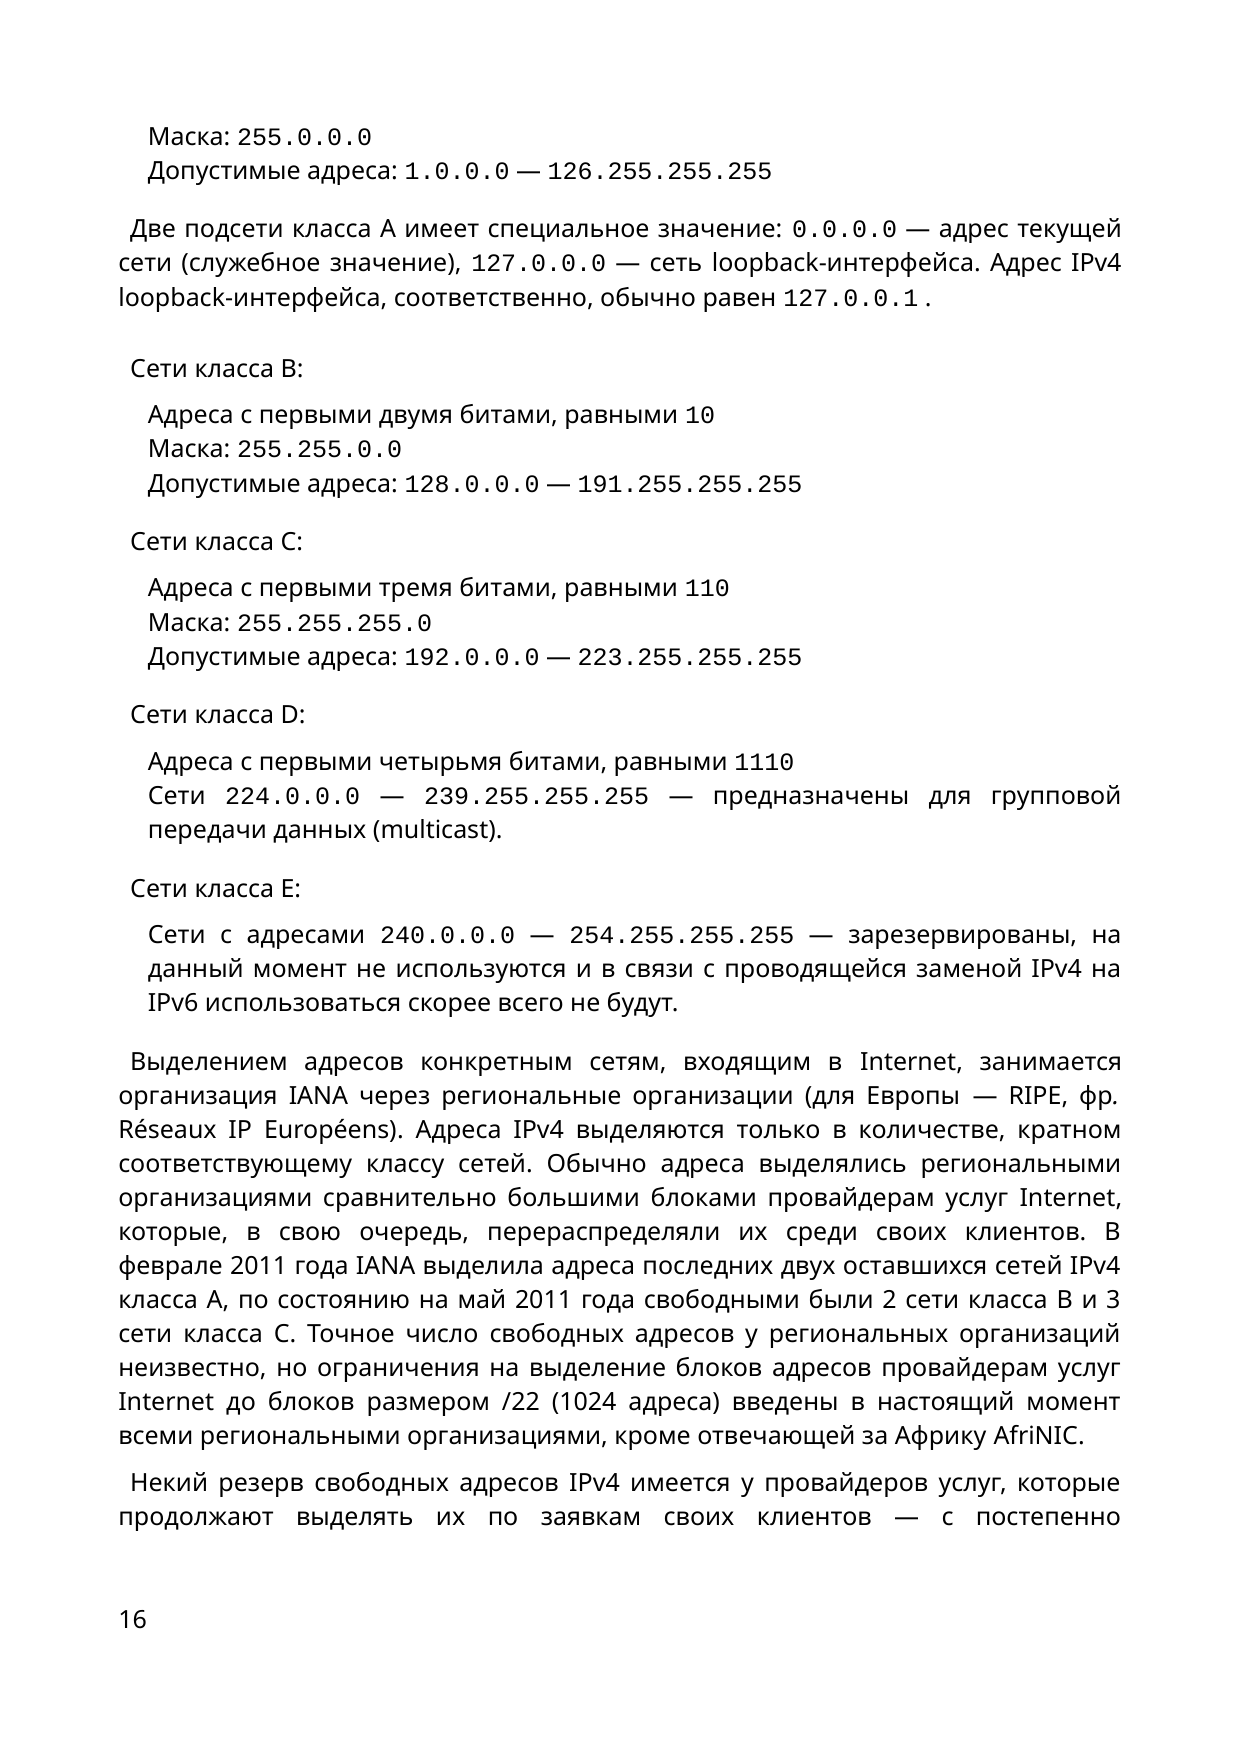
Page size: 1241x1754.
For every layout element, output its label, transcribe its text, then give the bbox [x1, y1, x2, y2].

text Адреса с первыми четырьмя битами, равными 1110 [148, 743, 1122, 778]
text Сети класса B: [118, 350, 1122, 384]
text Сети класса E: [118, 870, 1122, 904]
text Маска: 255.255.255.0 [148, 604, 1122, 639]
text Адреса с первыми тремя битами, равными 110 [148, 570, 1122, 604]
text Две подсети класса A имеет специальное значение: 0.0.0.0 — адрес текущей сети (служебное значение), 127.0.0.0 — сеть loopback-интерфейса. Адрес IPv4 loopback-интерфейса, соответственно, обычно равен 127.0.0.1 . [118, 211, 1122, 314]
text Сети класса C: [118, 524, 1122, 558]
text Некий резерв свободных адресов IPv4 имеется у провайдеров услуг, которые продолжают выделять их по заявкам своих клиентов — с постепенно [118, 1464, 1122, 1533]
text Допустимые адреса: 1.0.0.0 — 126.255.255.255 [148, 152, 1122, 187]
text Маска: 255.255.0.0 [148, 431, 1122, 465]
text Сети 224.0.0.0 — 239.255.255.255 — предназначены для групповой передачи данных (multicast). [148, 778, 1122, 846]
text Адреса с первыми двумя битами, равными 10 [148, 397, 1122, 431]
text Допустимые адреса: 128.0.0.0 — 191.255.255.255 [148, 465, 1122, 499]
text Выделением адресов конкретным сетям, входящим в Internet, занимается организация IANA через региональные организации (для Европы — RIPE, фр. Réseaux IP Européens). Адреса IPv4 выделяются только в количестве, кратном соответствующему классу сетей. Обычно адреса выделялись региональными организациями сравнительно большими блоками провайдерам услуг Internet, которые, в свою очередь, перераспределяли их среди своих клиентов. В феврале 2011 года IANA выделила адреса последних двух оставшихся сетей IPv4 класса A, по состоянию на май 2011 года свободными были 2 сети класса B и 3 сети класса C. Точное число свободных адресов у региональных организаций неизвестно, но ограничения на выделение блоков адресов провайдерам услуг Internet до блоков размером /22 (1024 адреса) введены в настоящий момент всеми региональными организациями, кроме отвечающей за Африку AfriNIC. [118, 1043, 1122, 1452]
text Сети класса D: [118, 697, 1122, 731]
text Сети с адресами 240.0.0.0 — 254.255.255.255 — зарезервированы, на данный момент не используются и в связи с проводящейся заменой IPv4 на IPv6 использоваться скорее всего не будут. [148, 917, 1122, 1019]
text Маска: 255.0.0.0 [148, 118, 1122, 152]
text Допустимые адреса: 192.0.0.0 — 223.255.255.255 [148, 639, 1122, 673]
